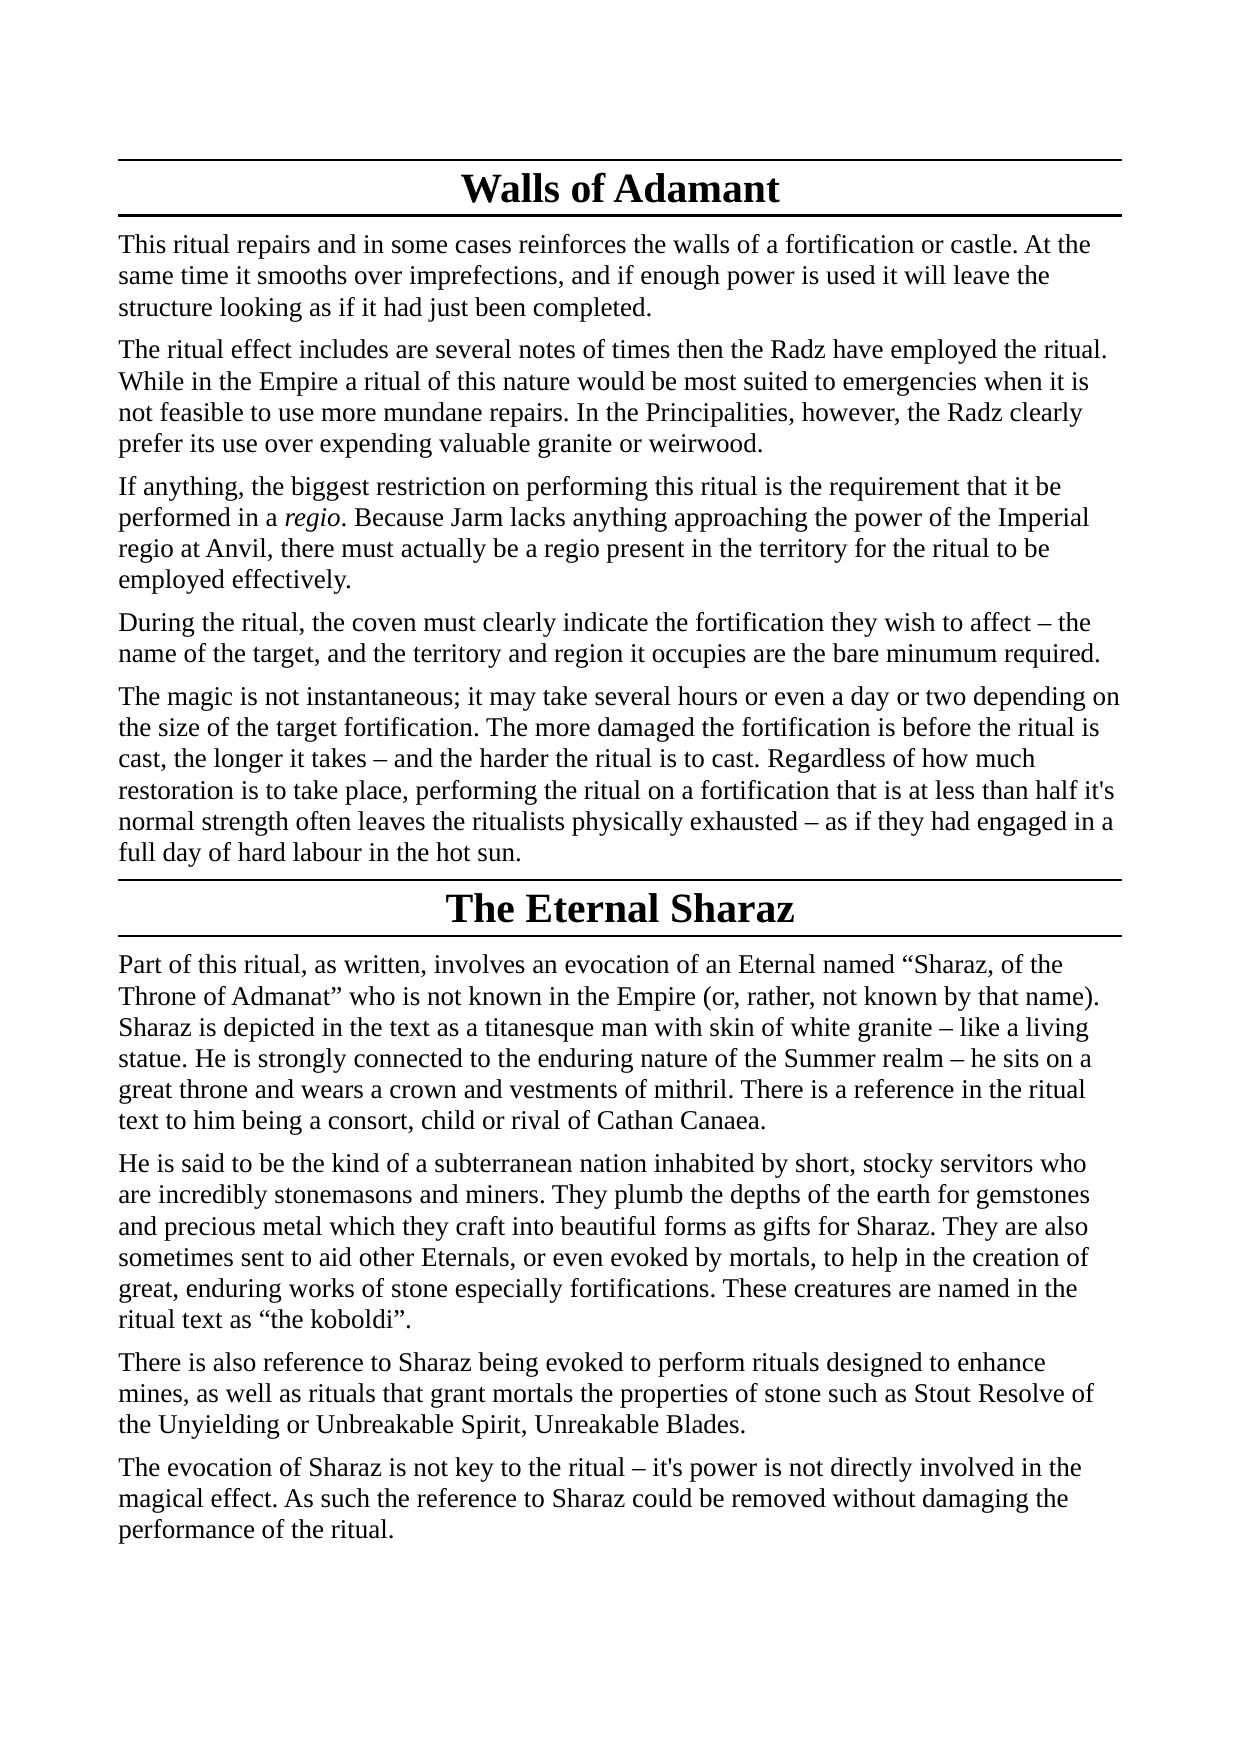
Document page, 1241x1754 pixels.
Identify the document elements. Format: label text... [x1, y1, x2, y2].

subtitle The Eternal Sharaz [118, 881, 1122, 935]
text Part of this ritual, as written, involves an evocation of an Eternal named “Sharaz, of the Throne of Admanat” who is not known in the Empire (or, rather, not known by that name). Sharaz is depicted in the text as a titanesque man with skin of white granite – like a living statue. He is strongly connected to the enduring nature of the Summer realm – he sits on a great throne and wears a crown and vestments of mithril. There is a reference in the ritual text to him being a consort, child or rival of Cathan Canaea. [118, 949, 1122, 1136]
text He is said to be the kind of a subterranean nation inhabited by short, stocky servitors who are incredibly stonemasons and miners. They plumb the depths of the earth for gemstones and precious metal which they craft into beautiful forms as gifts for Sharaz. They are also sometimes sent to aid other Eternals, or even evoked by mortals, to help in the creation of great, enduring works of stone especially fortifications. These creatures are named in the ritual text as “the koboldi”. [118, 1147, 1122, 1334]
text During the ritual, the coven must clearly indicate the fortification they wish to affect – the name of the target, and the territory and region it occupies are the bare minumum required. [118, 606, 1122, 668]
text This ritual repairs and in some cases reinforces the walls of a fortification or castle. At the same time it smooths over imprefections, and if enough power is used it will leave the structure looking as if it had just been completed. [118, 228, 1122, 322]
text If anything, the biggest restriction on performing this ritual is the requirement that it be performed in a regio. Because Jarm lacks anything approaching the power of the Imperial regio at Anvil, there must actually be a regio present in the territory for the ritual to be employed effectively. [118, 470, 1122, 594]
text The magic is not instantaneous; it may take several hours or even a day or two depending on the size of the target fortification. The more damaged the fortification is before the ritual is cast, the longer it takes – and the harder the ritual is to cast. Regardless of how much restoration is to take place, performing the ritual on a fortification that is at less than half it's normal strength often leaves the ritualists physically exhausted – as if they had engaged in a full day of hard labour in the hot sun. [118, 680, 1122, 867]
text The ritual effect includes are several notes of times then the Radz have employed the ritual. While in the Empire a ritual of this nature would be most suited to emergencies when it is not feasible to use more mundane repairs. In the Principalities, however, the Radz clearly prefer its use over expending valuable granite or weirwood. [118, 333, 1122, 458]
text There is also reference to Sharaz being evoked to perform rituals designed to enhance mines, as well as rituals that grant mortals the properties of stone such as Stout Resolve of the Unyielding or Unbreakable Spirit, Unreakable Blades. [118, 1346, 1122, 1439]
subtitle Walls of Adamant [118, 161, 1122, 214]
text The evocation of Sharaz is not key to the ritual – it's power is not directly involved in the magical effect. As such the reference to Sharaz could be removed without damaging the performance of the ritual. [118, 1451, 1122, 1544]
